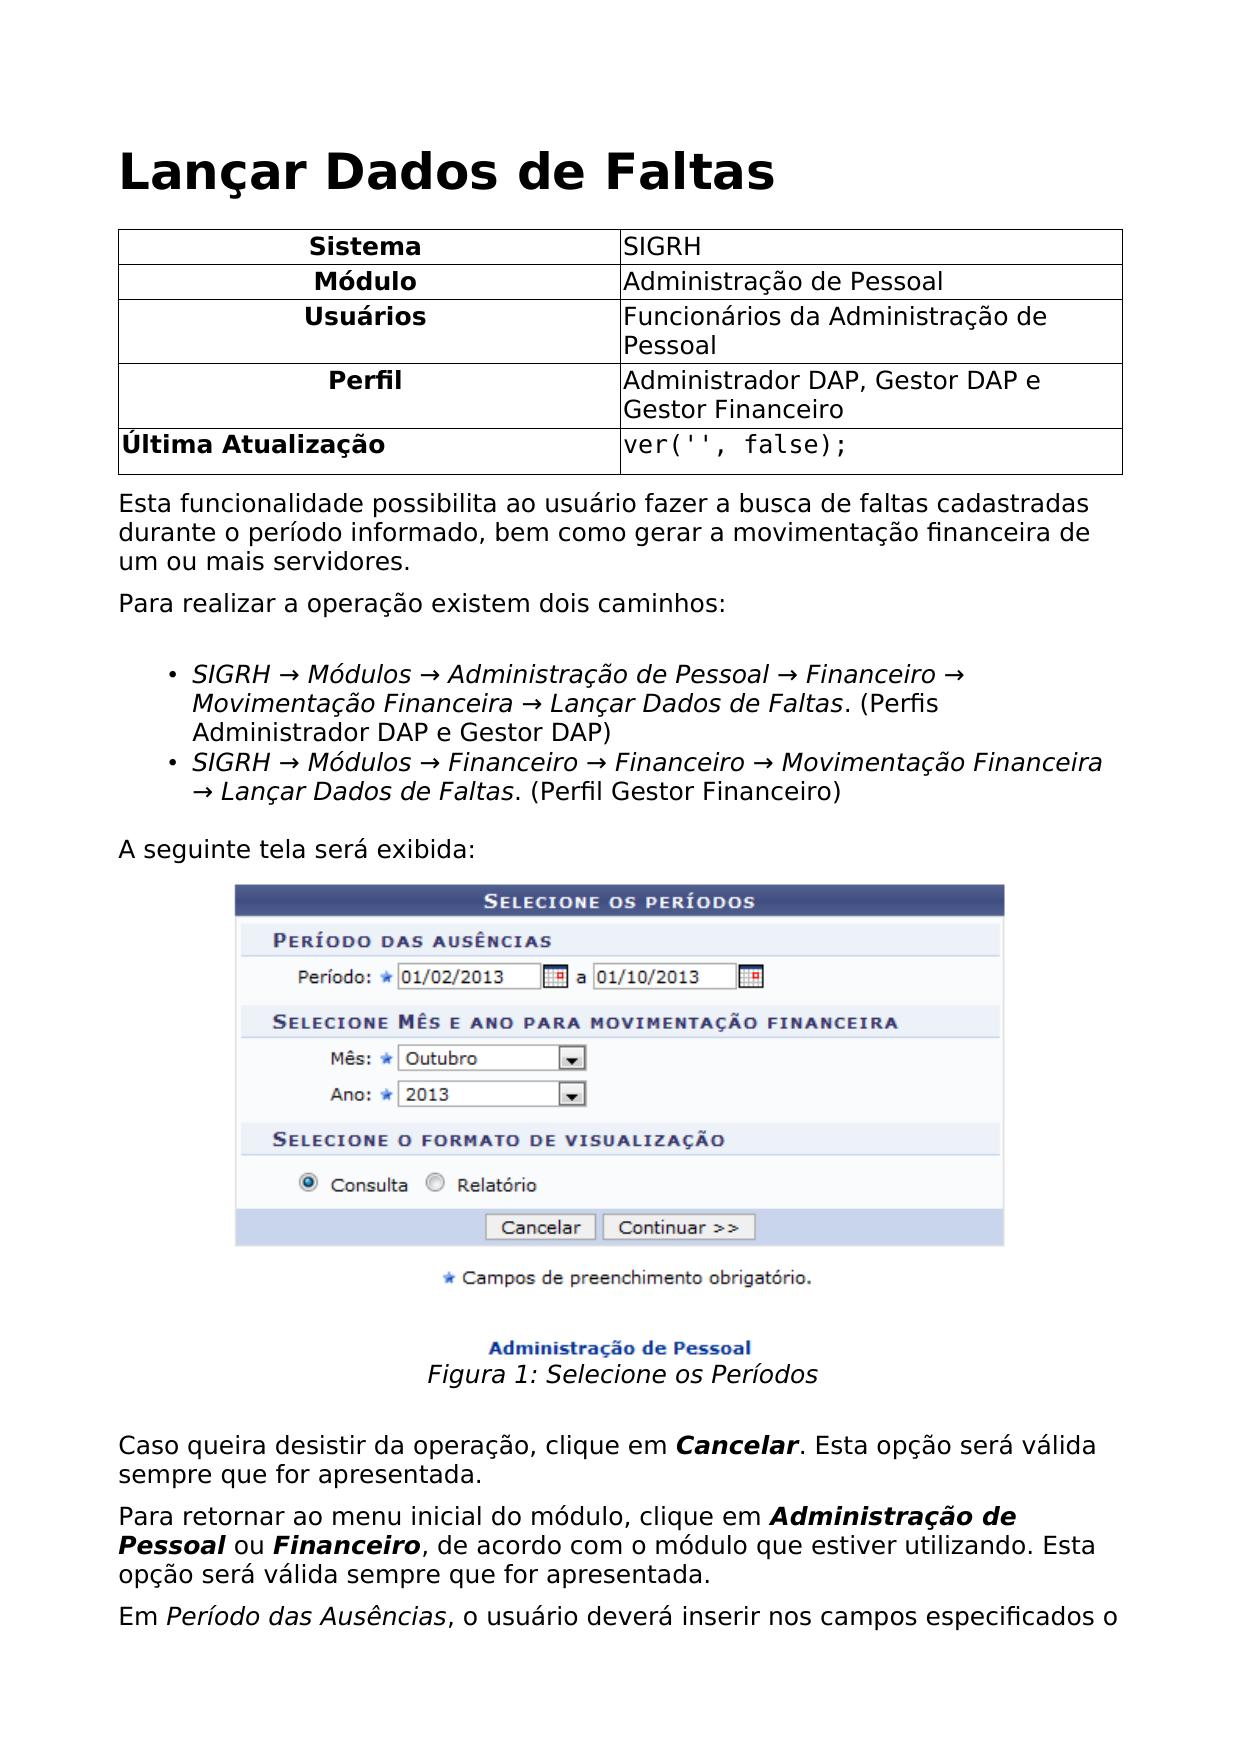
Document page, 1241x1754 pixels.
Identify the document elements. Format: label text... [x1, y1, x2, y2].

list SIGRH → Módulos → Financeiro → Financeiro → Movimentação Financeira → Lançar Dados de Faltas. (Perfil Gestor Financeiro) [177, 748, 1122, 806]
text Para realizar a operação existem dois caminhos: [118, 589, 1122, 618]
table_header SIGRH [621, 230, 1122, 264]
list SIGRH → Módulos → Administração de Pessoal → Financeiro → Movimentação Financeira → Lançar Dados de Faltas. (Perfis Administrador DAP e Gestor DAP) [177, 660, 1122, 748]
text A seguinte tela será exibida: [118, 836, 1122, 865]
table_header Sistema [119, 230, 620, 264]
text Figura 1: Selecione os Períodos [229, 1361, 1011, 1389]
text Para retornar ao menu inicial do módulo, clique em Administração de Pessoal ou Financeiro, de acordo com o módulo que estiver utilizando. Esta opção será válida sempre que for apresentada. [118, 1502, 1122, 1589]
table_cell Funcionários da Administração de Pessoal [621, 300, 1122, 363]
table_cell Administrador DAP, Gestor DAP e Gestor Financeiro [621, 364, 1122, 427]
text Esta funcionalidade possibilita ao usuário fazer a busca de faltas cadastradas durante o período informado, bem como gerar a movimentação financeira de um ou mais servidores. [118, 489, 1122, 577]
text Em Período das Ausências, o usuário deverá inserir nos campos especificados o [118, 1602, 1122, 1631]
table_cell Usuários [119, 300, 620, 363]
table_cell Perfil [119, 364, 620, 427]
table_cell Última Atualização [119, 429, 620, 474]
subtitle Lançar Dados de Faltas [118, 143, 1122, 201]
text Caso queira desistir da operação, clique em Cancelar. Esta opção será válida sempre que for apresentada. [118, 1431, 1122, 1489]
table_cell Módulo [119, 265, 620, 299]
table_cell ver('', false); [621, 429, 1122, 474]
picture [229, 877, 1011, 1361]
table_cell Administração de Pessoal [621, 265, 1122, 299]
